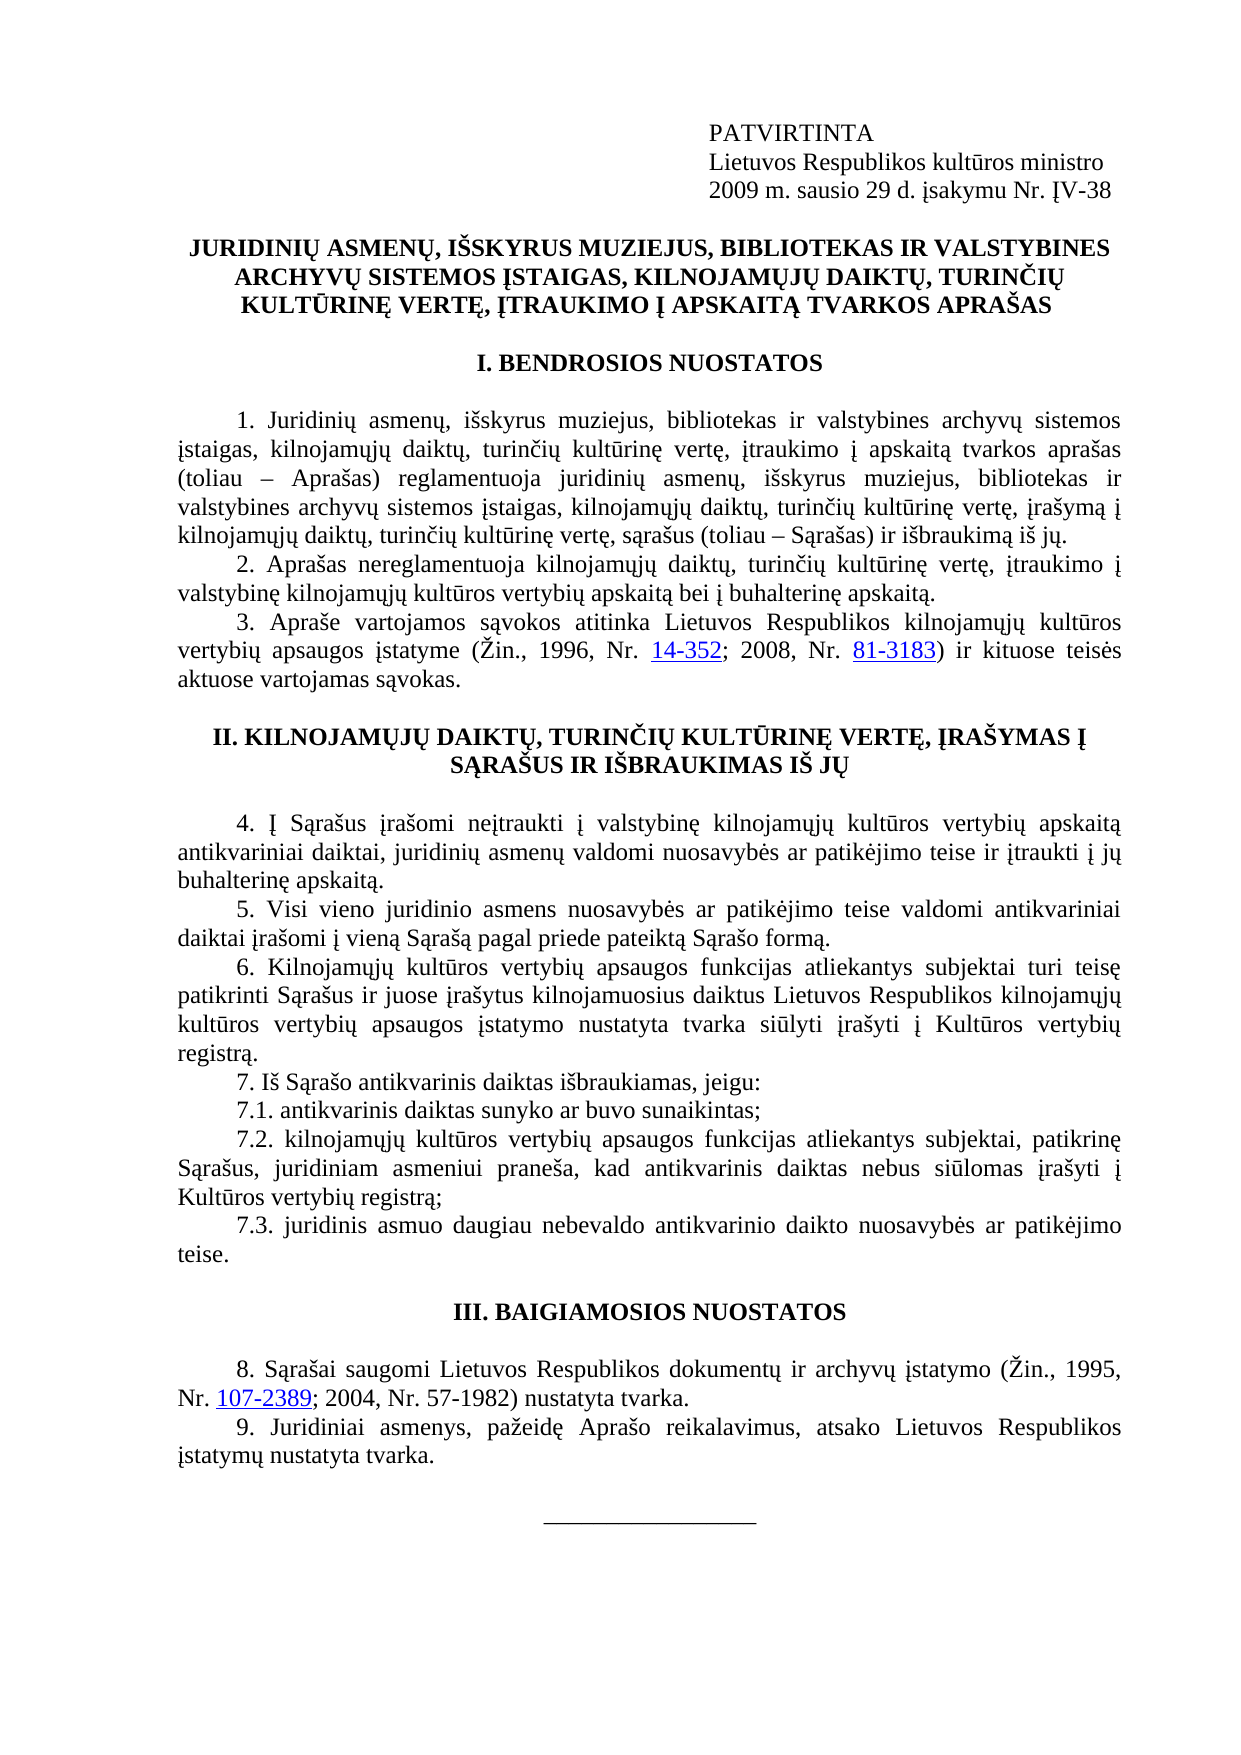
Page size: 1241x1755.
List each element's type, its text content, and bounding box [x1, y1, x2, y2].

text JURIDINIŲ ASMENŲ, IŠSKYRUS MUZIEJUS, BIBLIOTEKAS IR VALSTYBINES ARCHYVŲ SISTEMOS ĮSTAIGAS, KILNOJAMŲJŲ DAIKTŲ, TURINČIŲ KULTŪRINĘ VERTĘ, ĮTRAUKIMO Į APSKAITĄ TVARKOS APRAŠAS [177, 233, 1122, 319]
text _________________ [177, 1498, 1122, 1527]
text 8. Sąrašai saugomi Lietuvos Respublikos dokumentų ir archyvų įstatymo (Žin., 1995, Nr. 107-2389; 2004, Nr. 57-1982) nustatyta tvarka. [177, 1354, 1122, 1412]
text 7. Iš Sąrašo antikvarinis daiktas išbraukiamas, jeigu: [177, 1067, 1122, 1096]
text 1. Juridinių asmenų, išskyrus muziejus, bibliotekas ir valstybines archyvų sistemos įstaigas, kilnojamųjų daiktų, turinčių kultūrinę vertę, įtraukimo į apskaitą tvarkos aprašas (toliau – Aprašas) reglamentuoja juridinių asmenų, išskyrus muziejus, bibliotekas ir valstybines archyvų sistemos įstaigas, kilnojamųjų daiktų, turinčių kultūrinę vertę, įrašymą į kilnojamųjų daiktų, turinčių kultūrinę vertę, sąrašus (toliau – Sąrašas) ir išbraukimą iš jų. [177, 406, 1122, 549]
text 7.1. antikvarinis daiktas sunyko ar buvo sunaikintas; [177, 1096, 1122, 1124]
text 7.2. kilnojamųjų kultūros vertybių apsaugos funkcijas atliekantys subjektai, patikrinę Sąrašus, juridiniam asmeniui praneša, kad antikvarinis daiktas nebus siūlomas įrašyti į Kultūros vertybių registrą; [177, 1124, 1122, 1211]
text 4. Į Sąrašus įrašomi neįtraukti į valstybinę kilnojamųjų kultūros vertybių apskaitą antikvariniai daiktai, juridinių asmenų valdomi nuosavybės ar patikėjimo teise ir įtraukti į jų buhalterinę apskaitą. [177, 808, 1122, 894]
text Lietuvos Respublikos kultūros ministro [177, 147, 1122, 176]
text 9. Juridiniai asmenys, pažeidę Aprašo reikalavimus, atsako Lietuvos Respublikos įstatymų nustatyta tvarka. [177, 1412, 1122, 1469]
text PATVIRTINTA [177, 118, 1122, 147]
text 3. Apraše vartojamos sąvokos atitinka Lietuvos Respublikos kilnojamųjų kultūros vertybių apsaugos įstatyme (Žin., 1996, Nr. 14-352; 2008, Nr. 81-3183) ir kituose teisės aktuose vartojamas sąvokas. [177, 607, 1122, 693]
text 2. Aprašas nereglamentuoja kilnojamųjų daiktų, turinčių kultūrinę vertę, įtraukimo į valstybinę kilnojamųjų kultūros vertybių apskaitą bei į buhalterinę apskaitą. [177, 549, 1122, 607]
text III. BAIGIAMOSIOS NUOSTATOS [177, 1297, 1122, 1326]
text 5. Visi vieno juridinio asmens nuosavybės ar patikėjimo teise valdomi antikvariniai daiktai įrašomi į vieną Sąrašą pagal priede pateiktą Sąrašo formą. [177, 894, 1122, 952]
text 2009 m. sausio 29 d. įsakymu Nr. ĮV-38 [177, 176, 1122, 204]
text 7.3. juridinis asmuo daugiau nebevaldo antikvarinio daikto nuosavybės ar patikėjimo teise. [177, 1211, 1122, 1268]
text I. BENDROSIOS NUOSTATOS [177, 348, 1122, 377]
text 6. Kilnojamųjų kultūros vertybių apsaugos funkcijas atliekantys subjektai turi teisę patikrinti Sąrašus ir juose įrašytus kilnojamuosius daiktus Lietuvos Respublikos kilnojamųjų kultūros vertybių apsaugos įstatymo nustatyta tvarka siūlyti įrašyti į Kultūros vertybių registrą. [177, 952, 1122, 1067]
text II. KILNOJAMŲJŲ DAIKTŲ, TURINČIŲ KULTŪRINĘ VERTĘ, ĮRAŠYMAS Į SĄRAŠUS IR IŠBRAUKIMAS IŠ JŲ [177, 722, 1122, 779]
